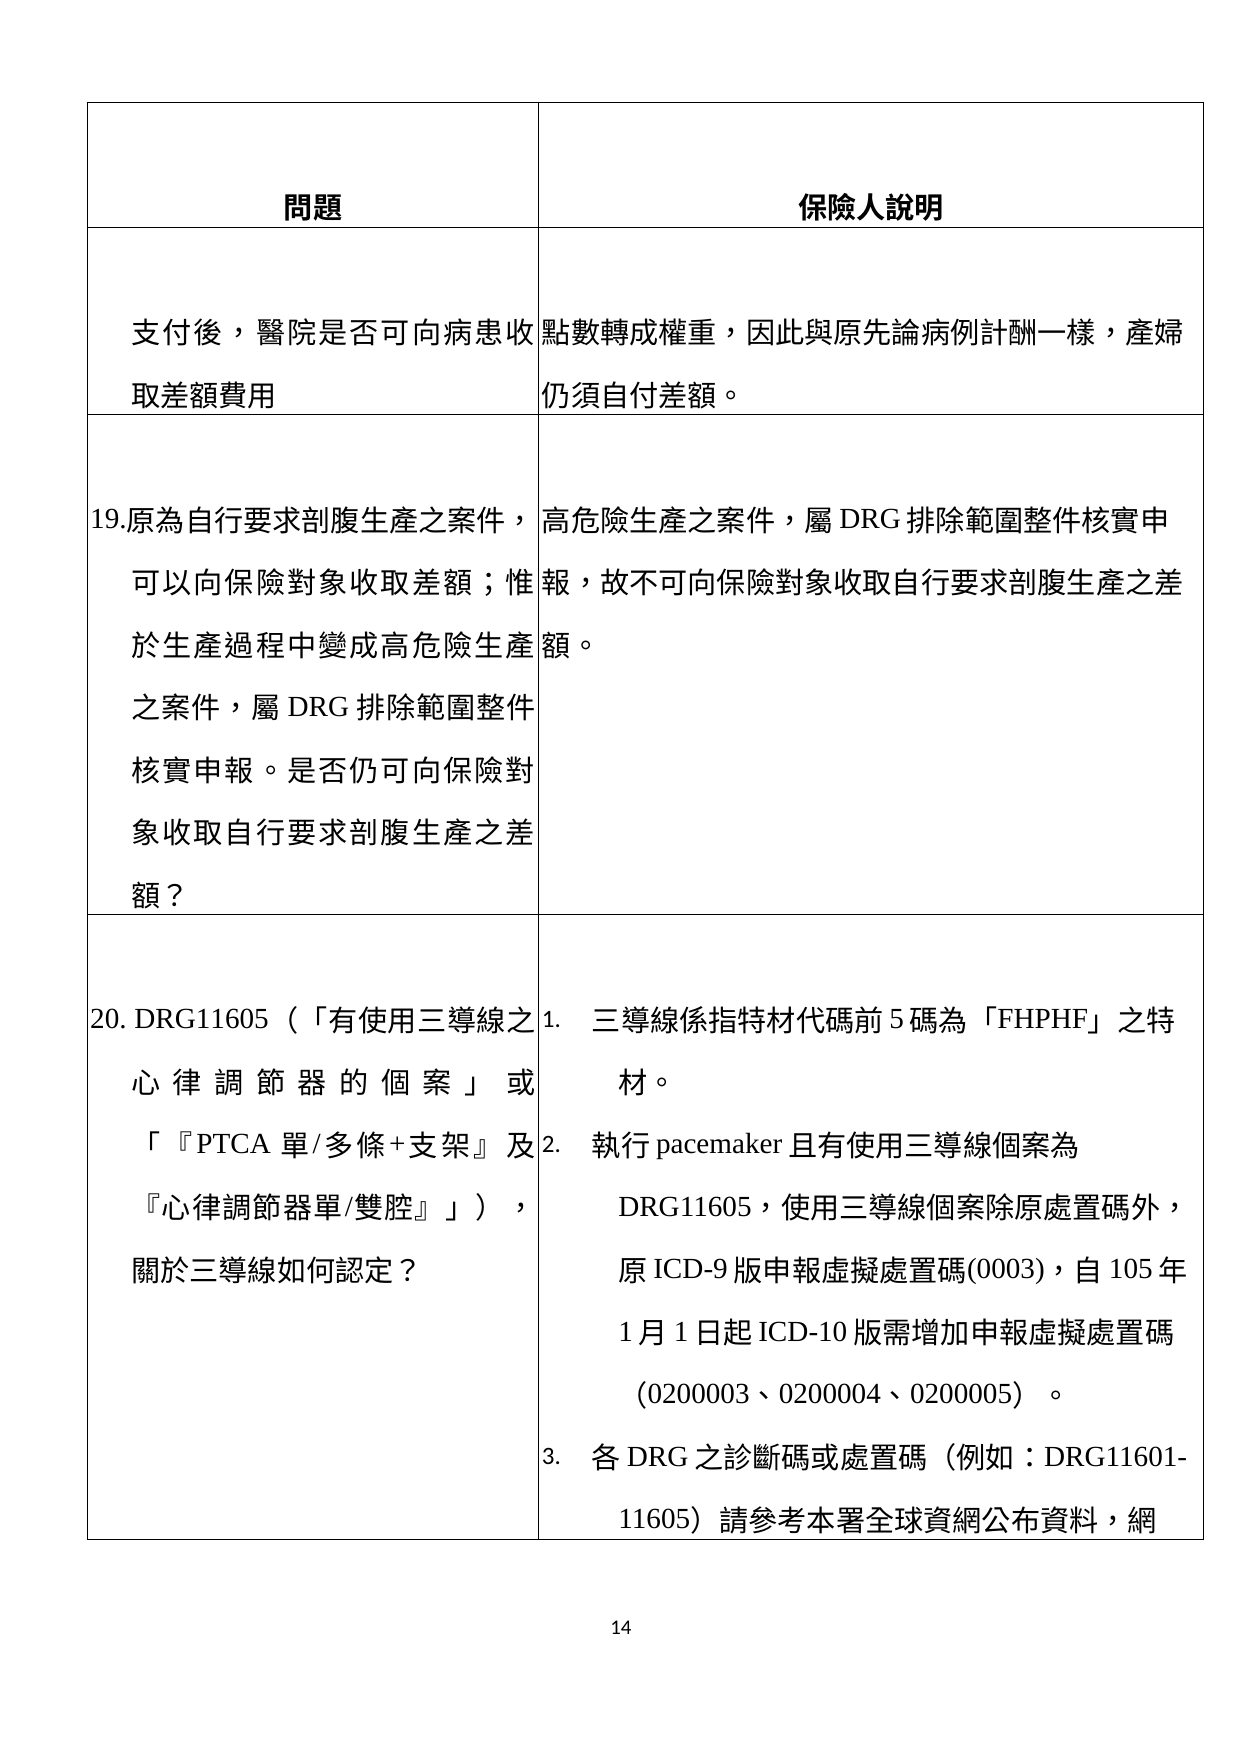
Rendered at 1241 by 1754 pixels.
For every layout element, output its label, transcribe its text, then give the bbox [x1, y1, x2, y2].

table_cell 支付後，醫院是否可向病患收取差額費用 [88, 228, 538, 414]
table_cell [79, 227, 87, 414]
table_cell [79, 914, 87, 1539]
table_header [79, 102, 87, 227]
table_cell 三導線係指特材代碼前5碼為「FHPHF」之特材。 執行pacemaker且有使用三導線個案為DRG11605，使用三導線個案除原處置碼外，原ICD-9版申報虛擬處置碼(0003)，自105年1月1日起ICD-10版需增加申報虛擬處置碼（0200003、0200004、0200005）。 各DRG之診斷碼或處置碼（例如：DRG11601-11605）請參考本署全球資網公布資料，網 [539, 915, 1203, 1539]
table_header 問題 [88, 103, 538, 227]
table_cell 高危險生產之案件，屬DRG排除範圍整件核實申報，故不可向保險對象收取自行要求剖腹生產之差額。 [539, 415, 1203, 914]
table_cell 點數轉成權重，因此與原先論病例計酬一樣，產婦仍須自付差額。 [539, 228, 1203, 414]
table_cell 19.原為自行要求剖腹生產之案件，可以向保險對象收取差額；惟於生產過程中變成高危險生產之案件，屬DRG排除範圍整件核實申報。是否仍可向保險對象收取自行要求剖腹生產之差額？ [88, 415, 538, 914]
table_cell [79, 414, 87, 914]
table_cell 20. DRG11605（「有使用三導線之心律調節器的個案」或「『PTCA單/多條+支架』及『心律調節器單/雙腔』」），關於三導線如何認定？ [88, 915, 538, 1539]
table_header 保險人說明 [539, 103, 1203, 227]
